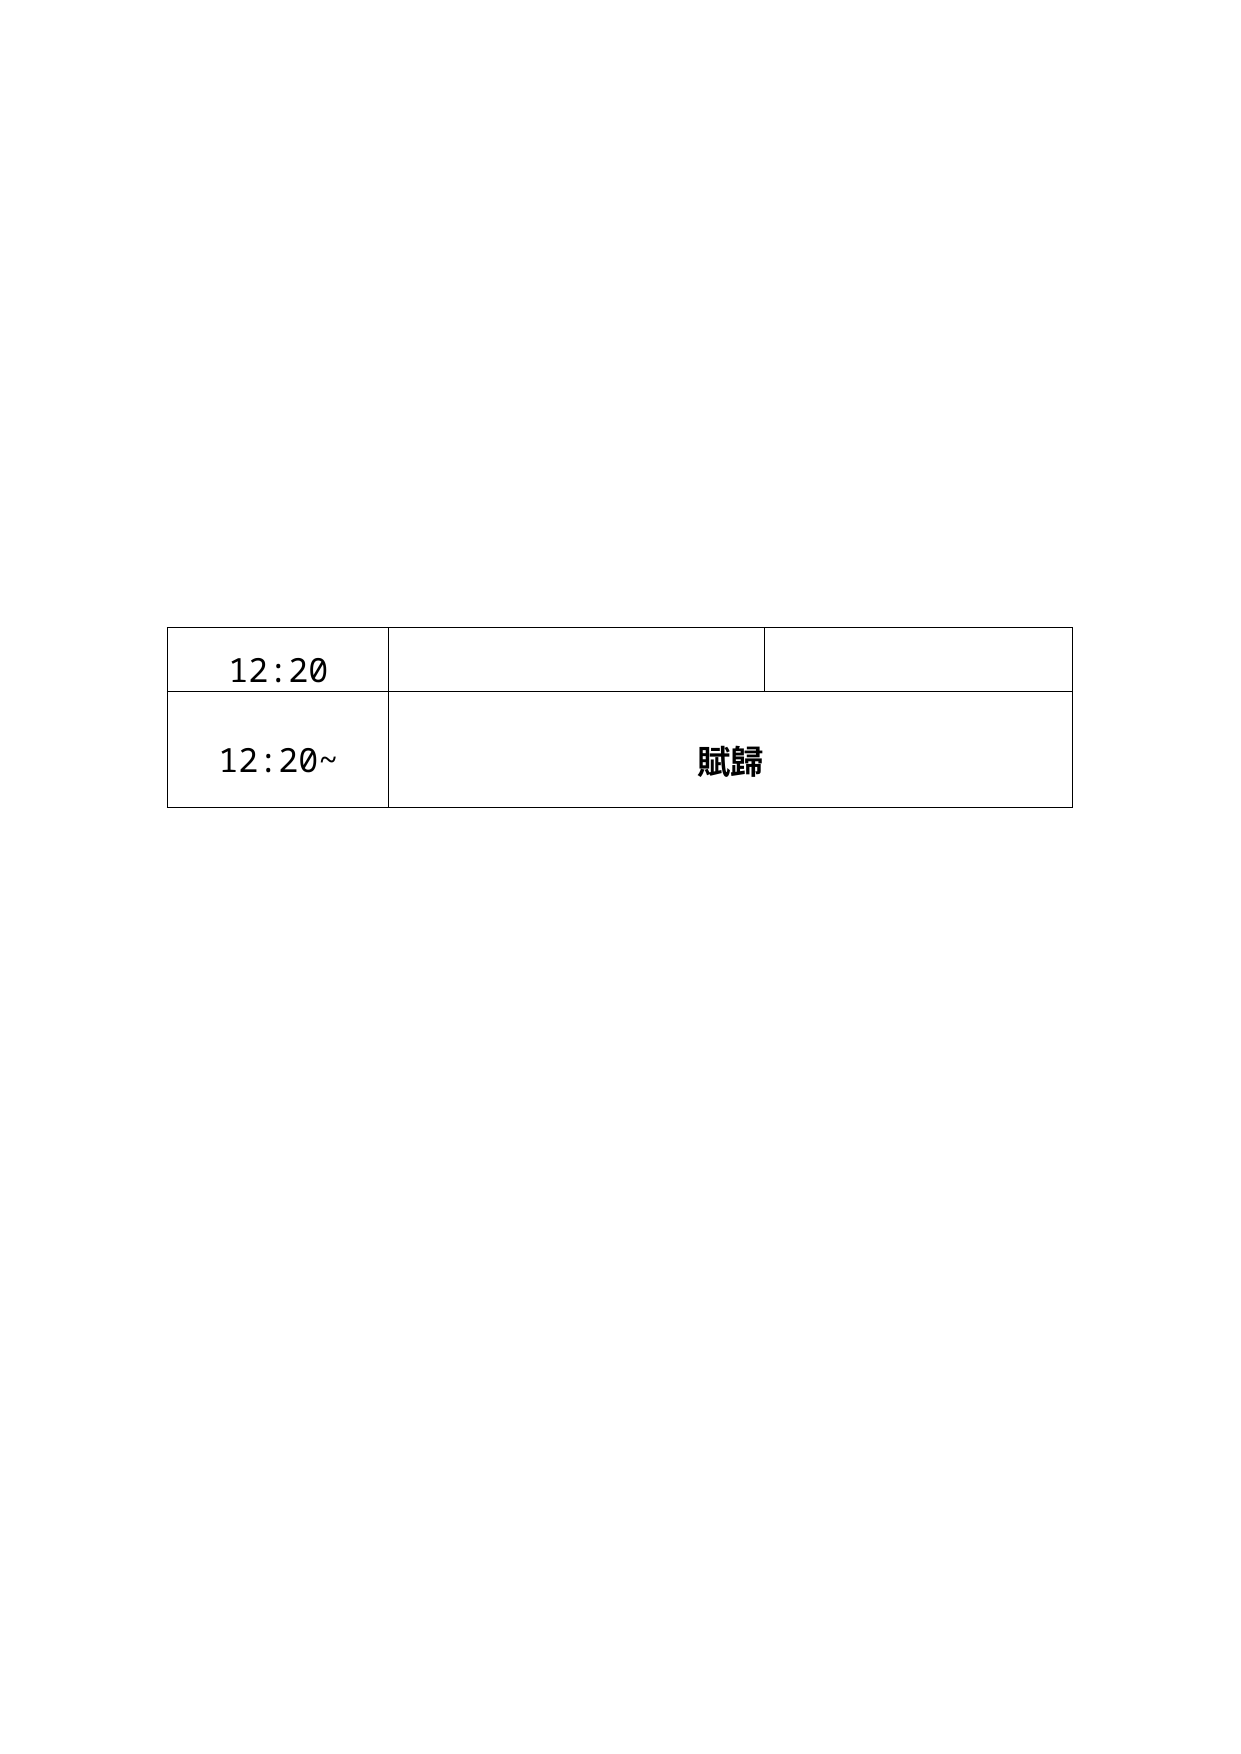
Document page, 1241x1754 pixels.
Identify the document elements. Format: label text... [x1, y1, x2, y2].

table_cell 12:20~ [168, 692, 388, 807]
table_cell [389, 628, 764, 691]
table_cell 賦歸 [389, 692, 1072, 807]
table_cell [765, 628, 1072, 691]
table_cell 12:20 [168, 628, 388, 691]
